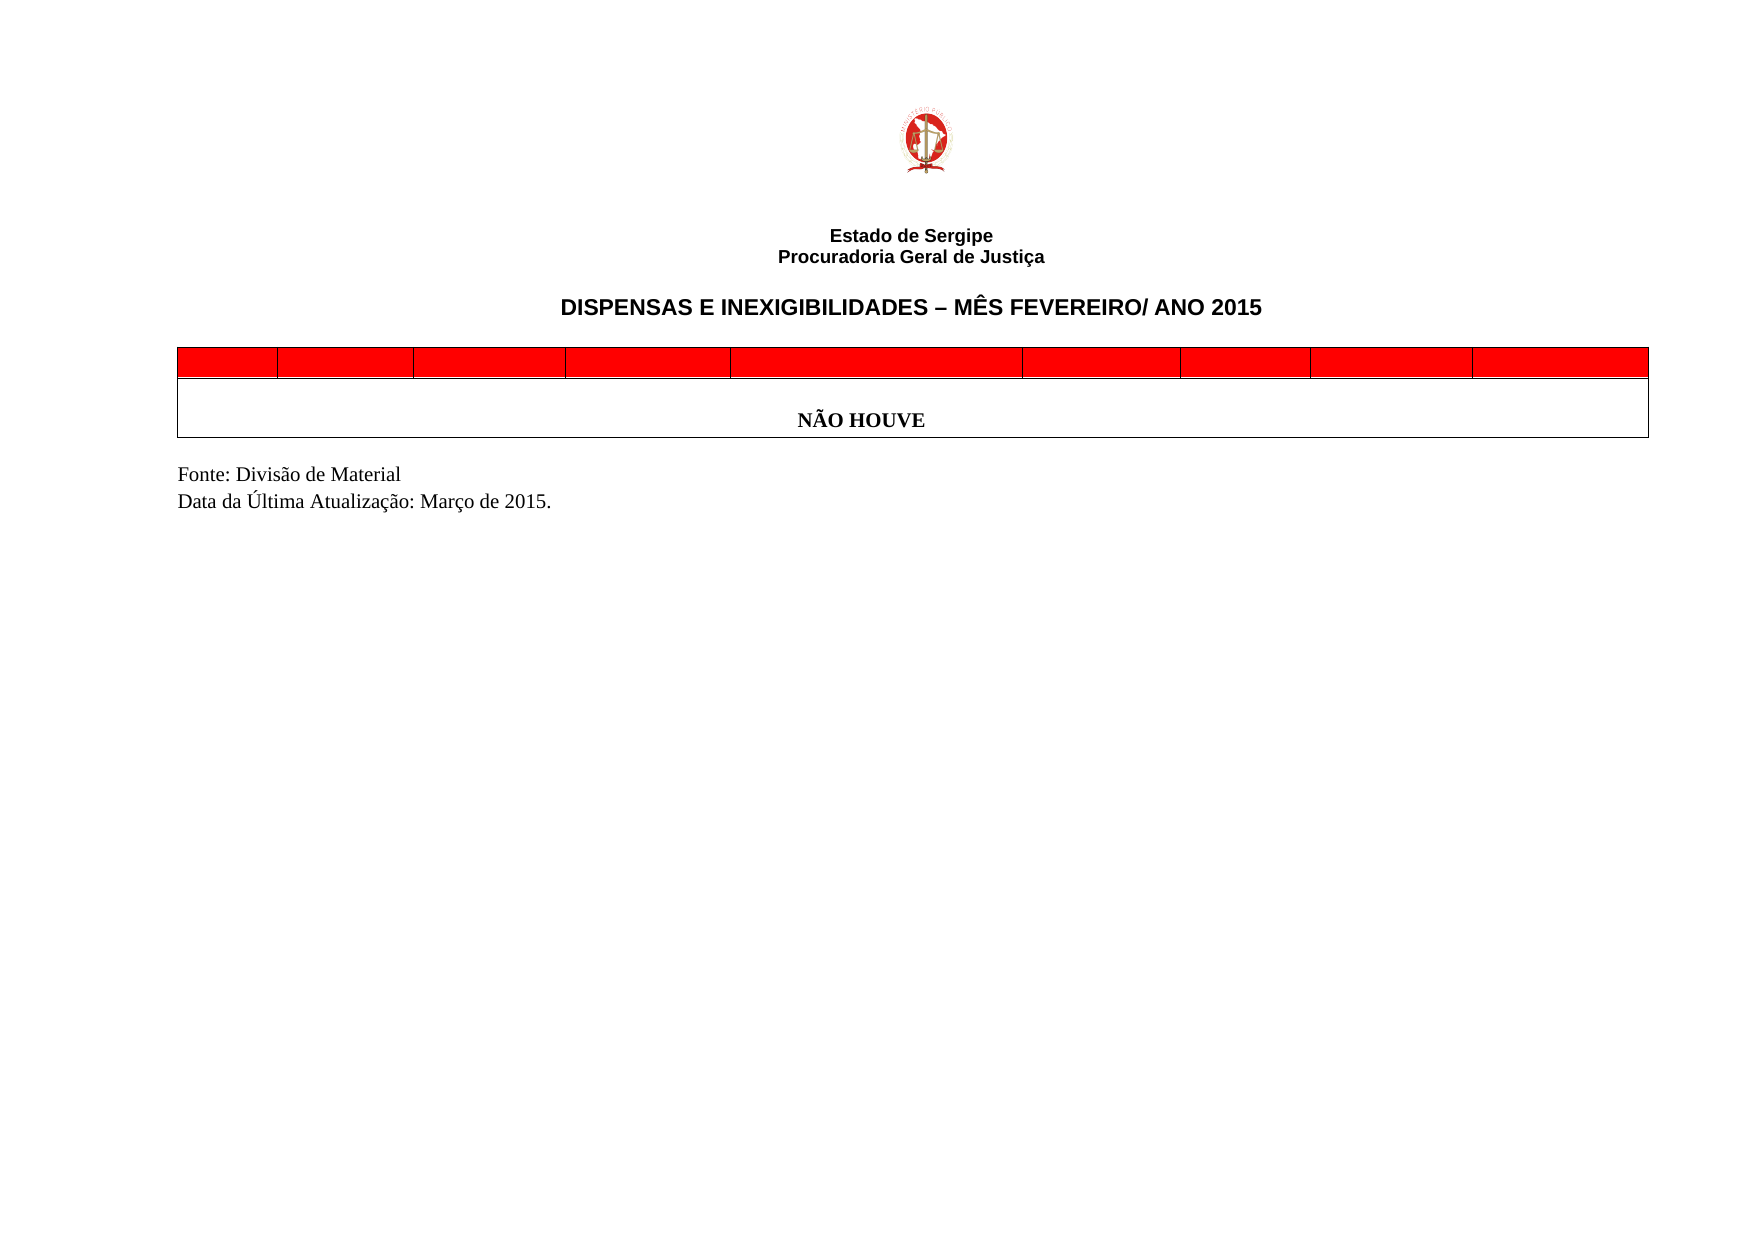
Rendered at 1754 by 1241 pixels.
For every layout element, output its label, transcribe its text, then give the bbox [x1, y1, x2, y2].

table_cell NÃO HOUVE [178, 379, 1648, 437]
table_header [1311, 348, 1472, 377]
table_header [566, 348, 730, 377]
table_header [278, 348, 413, 377]
text DISPENSAS E INEXIGIBILIDADES – MÊS FEVEREIRO/ ANO 2015 [177, 294, 1646, 320]
table_header [731, 348, 1022, 377]
table_header [414, 348, 565, 377]
table_header [1181, 348, 1310, 377]
table_header [1023, 348, 1180, 377]
table_header [178, 348, 277, 377]
text Fonte: Divisão de Material Data da Última Atualização: Março de 2015. [177, 462, 1646, 513]
table_header [1473, 348, 1648, 377]
